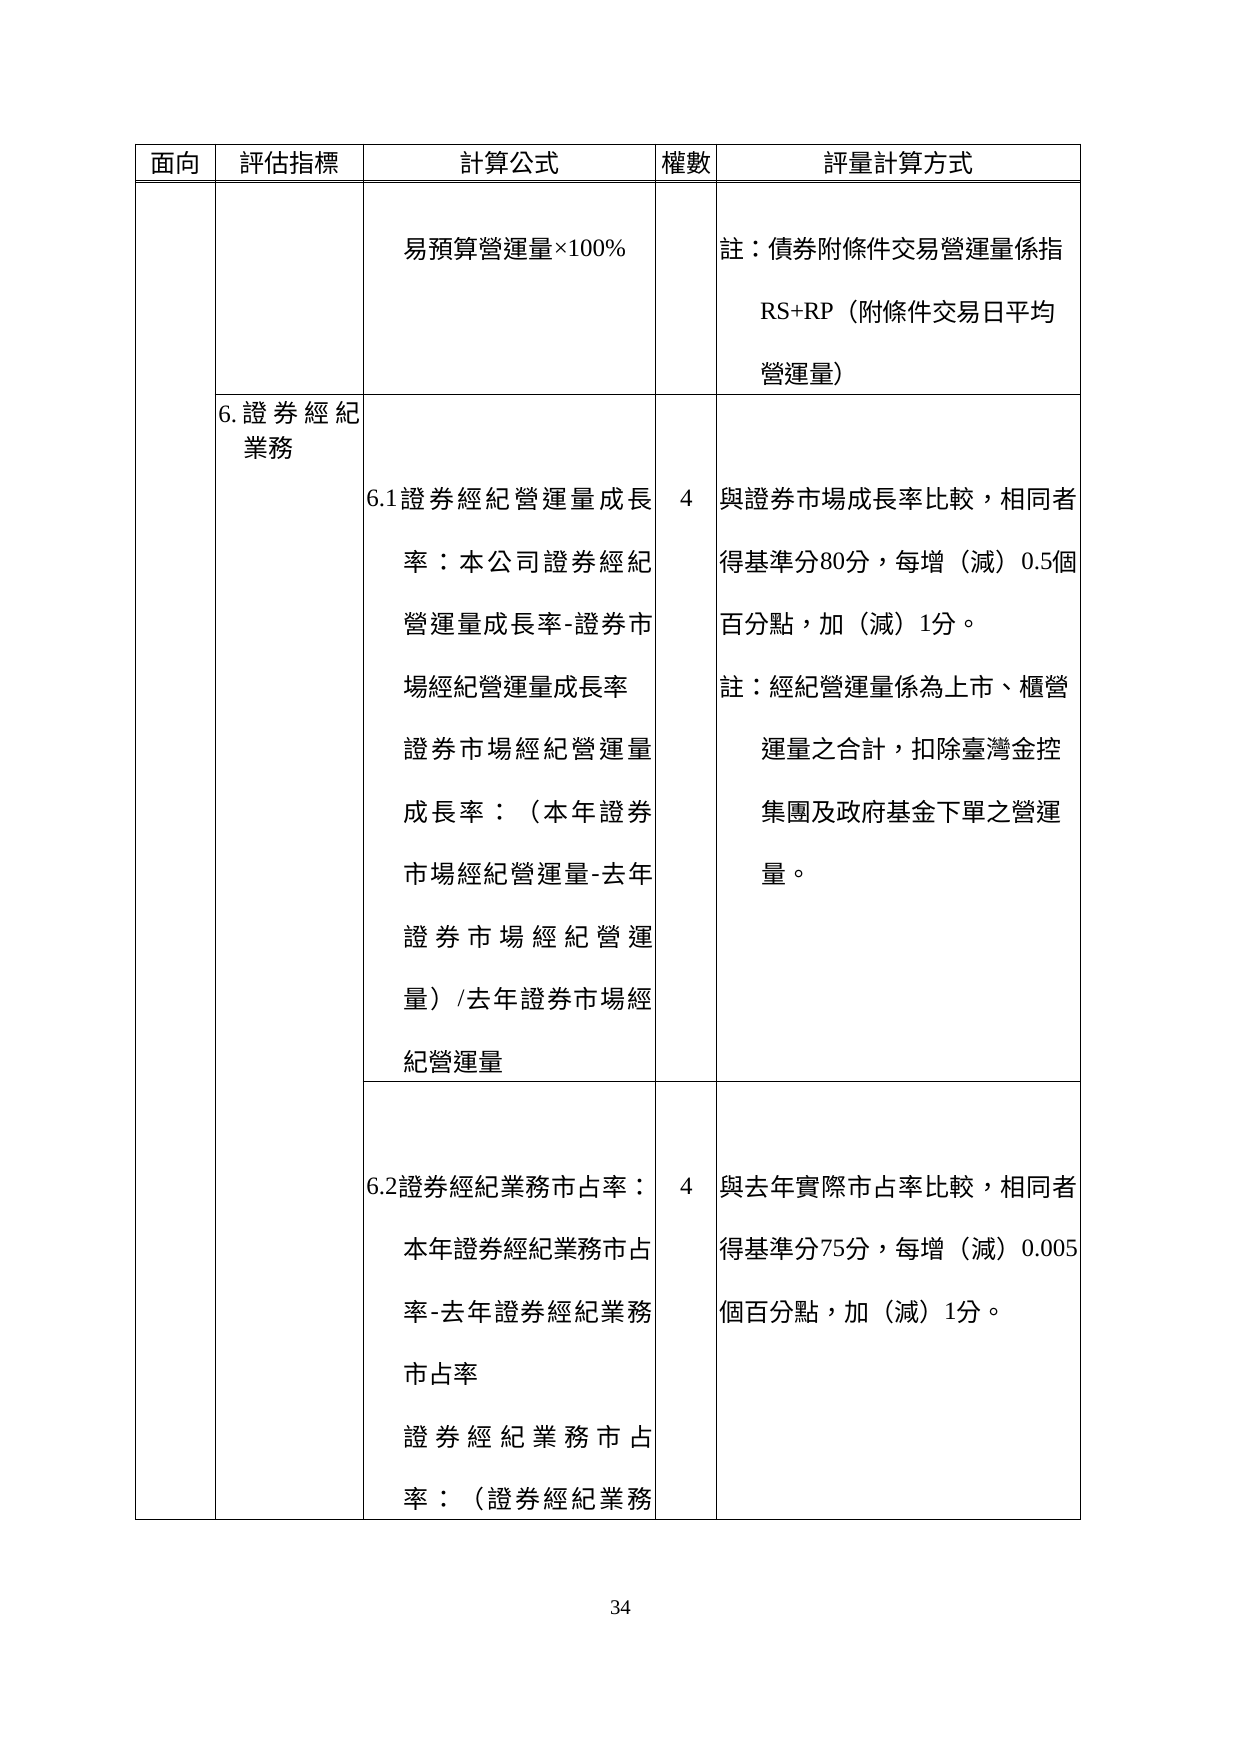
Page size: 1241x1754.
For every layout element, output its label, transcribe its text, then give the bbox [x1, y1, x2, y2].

table_cell 4 [656, 1082, 716, 1518]
table_cell 註：債券附條件交易營運量係指RS+RP（附條件交易日平均營運量） [717, 183, 1080, 393]
table_cell [216, 183, 363, 393]
table_cell 與去年實際市占率比較，相同者得基準分75分，每增（減）0.005個百分點，加（減）1分。 [717, 1082, 1080, 1518]
table_cell 6.證券經紀業務 [216, 395, 363, 1518]
table_header 面向 [136, 145, 215, 180]
table_header 評估指標 [216, 145, 363, 180]
table_cell 4 [656, 395, 716, 1081]
table_cell 6.1證券經紀營運量成長率：本公司證券經紀營運量成長率-證券市場經紀營運量成長率 證券市場經紀營運量成長率：（本年證券市場經紀營運量-去年證券市場經紀營運量）/去年證券市場經紀營運量 [364, 395, 655, 1081]
table_cell 6.2證券經紀業務市占率：本年證券經紀業務市占率-去年證券經紀業務市占率 證券經紀業務市占率：（證券經紀業務 [364, 1082, 655, 1518]
table_cell 易預算營運量×100% [364, 183, 655, 393]
table_cell [656, 183, 716, 393]
table_cell [136, 183, 215, 1518]
table_cell 與證券市場成長率比較，相同者得基準分80分，每增（減）0.5個百分點，加（減）1分。 註：經紀營運量係為上市、櫃營運量之合計，扣除臺灣金控集團及政府基金下單之營運量。 [717, 395, 1080, 1081]
table_header 權數 [656, 145, 716, 180]
table_header 計算公式 [364, 145, 655, 180]
table_header 評量計算方式 [717, 145, 1080, 180]
